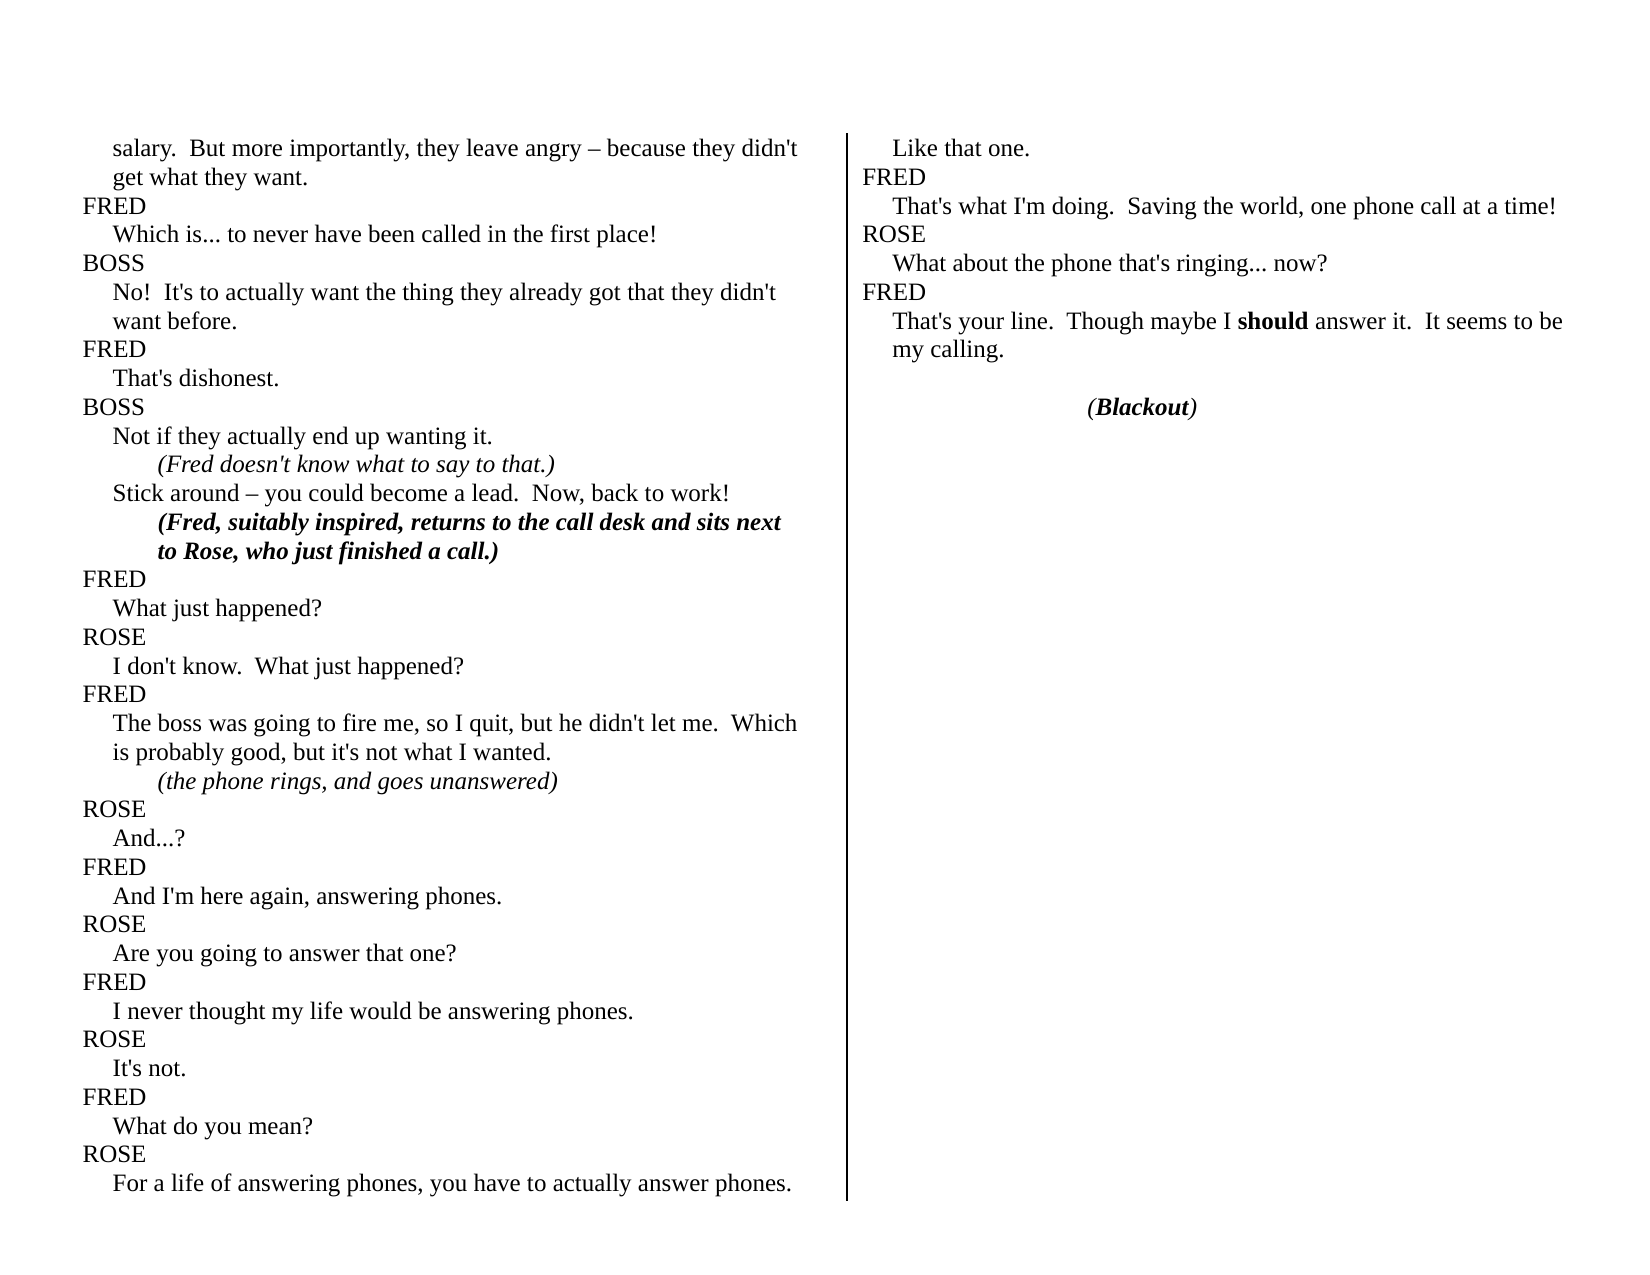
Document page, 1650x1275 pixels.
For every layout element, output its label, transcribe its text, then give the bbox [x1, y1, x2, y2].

text Boss [82, 392, 801, 421]
text That's your line. Though maybe I should answer it. It seems to be my calling. [892, 306, 1575, 363]
text Like that one. [892, 133, 1575, 162]
text (Blackout) [937, 392, 1575, 421]
text (Fred doesn't know what to say to that.) [157, 449, 801, 478]
text What just happened? [112, 593, 801, 622]
text Rose [82, 909, 801, 938]
text The boss was going to fire me, so I quit, but he didn't let me. Which is probably good, but it's not what I wanted. [112, 708, 801, 766]
text What do you mean? [112, 1111, 801, 1139]
text Rose [862, 219, 1575, 248]
text Fred [82, 564, 801, 593]
text (the phone rings, and goes unanswered) [157, 766, 801, 794]
text Are you going to answer that one? [112, 938, 801, 967]
text Stick around – you could become a lead. Now, back to work! [112, 478, 801, 507]
text Fred [82, 852, 801, 881]
text Rose [82, 1139, 801, 1168]
text And...? [112, 823, 801, 852]
text Not if they actually end up wanting it. [112, 421, 801, 449]
text I never thought my life would be answering phones. [112, 996, 801, 1024]
text What about the phone that's ringing... now? [892, 248, 1575, 277]
text (Fred, suitably inspired, returns to the call desk and sits next to Rose, who just finished a call.) [157, 507, 801, 564]
text Rose [82, 1024, 801, 1053]
text And I'm here again, answering phones. [112, 881, 801, 909]
text Rose [82, 622, 801, 651]
text Fred [82, 1082, 801, 1111]
text Fred [862, 162, 1575, 191]
text No! It's to actually want the thing they already got that they didn't want before. [112, 277, 801, 334]
text That's what I'm doing. Saving the world, one phone call at a time! [892, 191, 1575, 219]
text Rose [82, 794, 801, 823]
text Fred [82, 679, 801, 708]
text Which is... to never have been called in the first place! [112, 219, 801, 248]
text For a life of answering phones, you have to actually answer phones. [112, 1168, 801, 1197]
text Boss [82, 248, 801, 277]
text Fred [82, 334, 801, 363]
text salary. But more importantly, they leave angry – because they didn't get what they want. [112, 133, 801, 191]
text Fred [862, 277, 1575, 306]
text I don't know. What just happened? [112, 651, 801, 679]
text Fred [82, 191, 801, 219]
text Fred [82, 967, 801, 996]
text That's dishonest. [112, 363, 801, 392]
text It's not. [112, 1053, 801, 1082]
